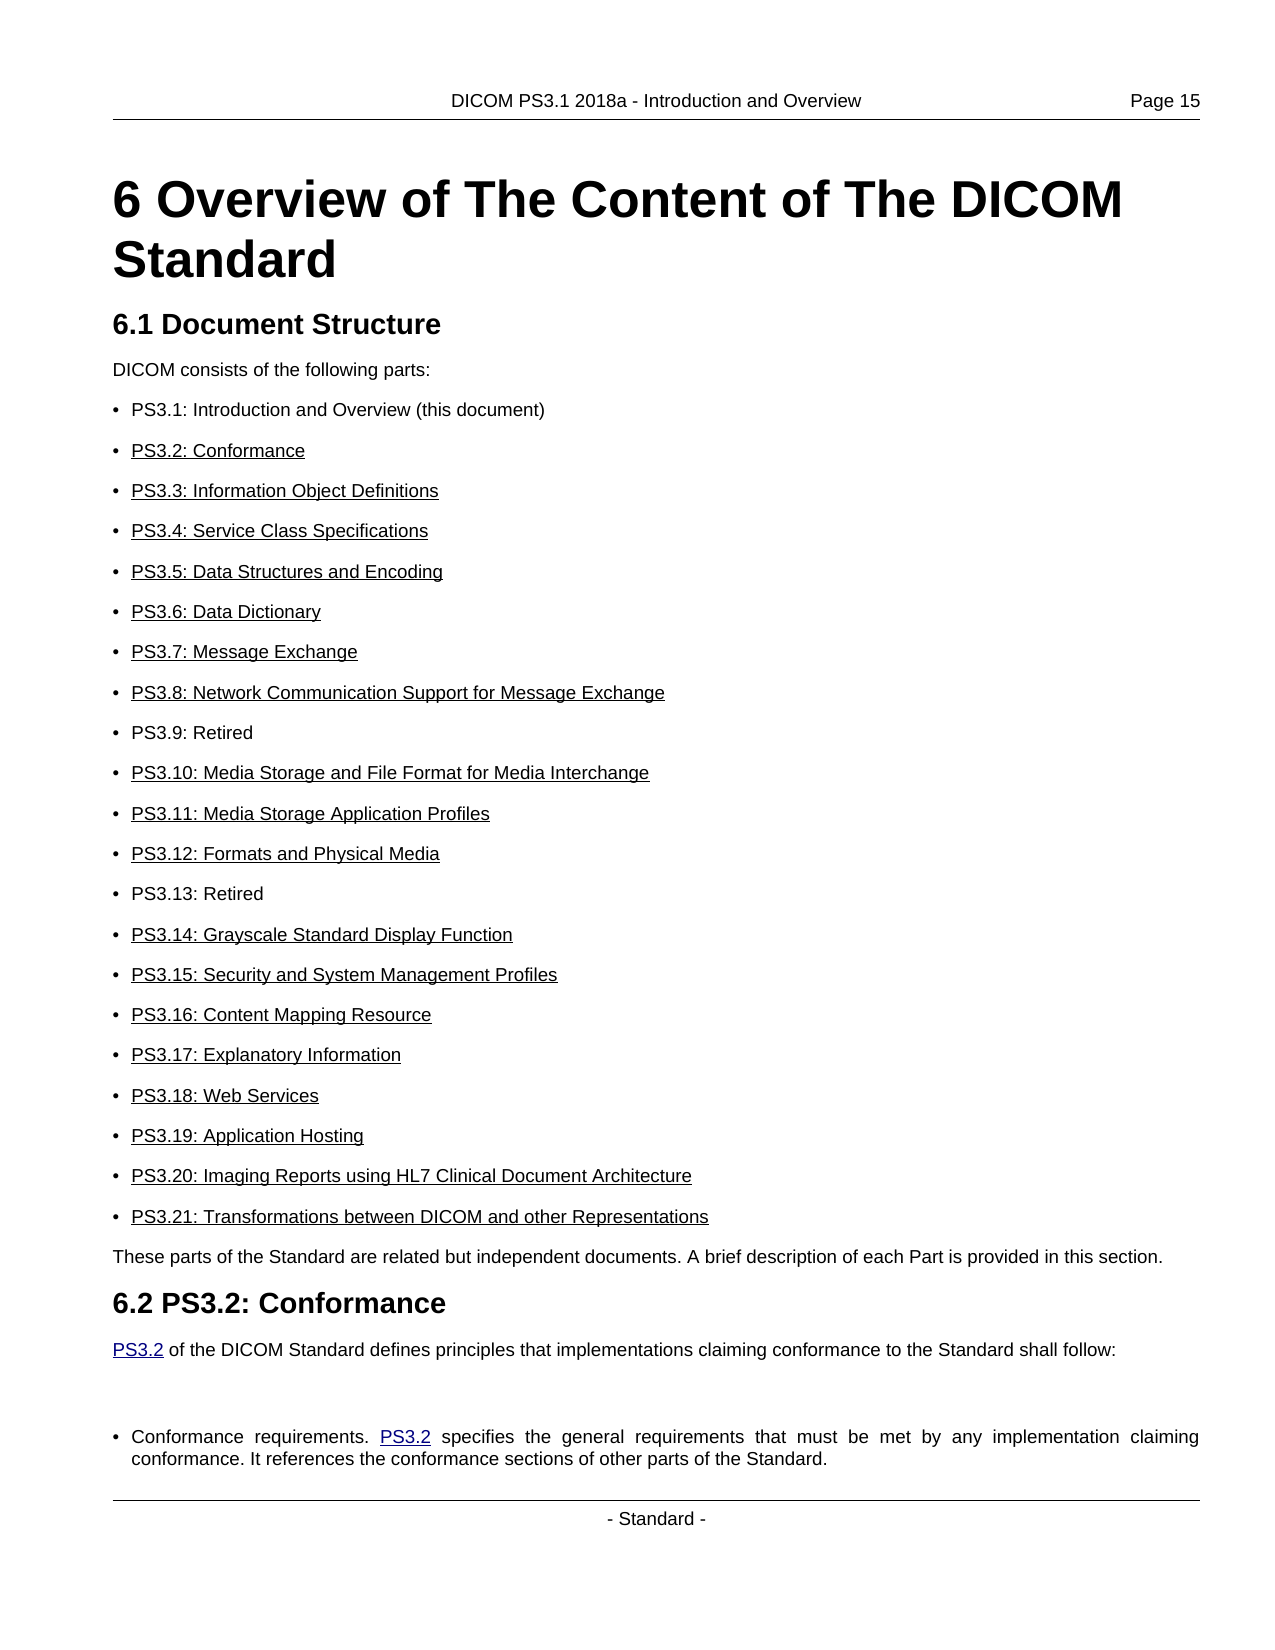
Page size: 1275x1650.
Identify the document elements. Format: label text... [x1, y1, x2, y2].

list PS3.7: Message Exchange [112, 641, 1200, 663]
list PS3.1: Introduction and Overview (this document) [112, 399, 1200, 421]
list PS3.14: Grayscale Standard Display Function [112, 923, 1200, 945]
list PS3.17: Explanatory Information [112, 1044, 1200, 1066]
list PS3.15: Security and System Management Profiles [112, 964, 1200, 985]
text These parts of the Standard are related but independent documents. A brief description of each Part is provided in this section. [112, 1246, 1200, 1267]
list PS3.9: Retired [112, 722, 1200, 743]
list PS3.4: Service Class Specifications [112, 520, 1200, 542]
list PS3.3: Information Object Definitions [112, 480, 1200, 501]
text 6 Overview of The Content of The DICOM Standard [112, 169, 1200, 288]
list PS3.21: Transformations between DICOM and other Representations [112, 1206, 1200, 1227]
list PS3.10: Media Storage and File Format for Media Interchange [112, 762, 1200, 784]
list PS3.19: Application Hosting [112, 1125, 1200, 1146]
list PS3.12: Formats and Physical Media [112, 843, 1200, 864]
list PS3.13: Retired [112, 883, 1200, 904]
text 6.1 Document Structure [112, 307, 1200, 340]
text DICOM consists of the following parts: [112, 359, 1200, 381]
list PS3.2: Conformance [112, 439, 1200, 461]
list PS3.18: Web Services [112, 1084, 1200, 1106]
list PS3.20: Imaging Reports using HL7 Clinical Document Architecture [112, 1165, 1200, 1187]
text 6.2 PS3.2: Conformance [112, 1286, 1200, 1320]
list PS3.8: Network Communication Support for Message Exchange [112, 681, 1200, 703]
list PS3.11: Media Storage Application Profiles [112, 802, 1200, 824]
list PS3.5: Data Structures and Encoding [112, 561, 1200, 582]
list Conformance requirements. PS3.2 specifies the general requirements that must be met by any implementation claiming conformance. It references the conformance sections of other parts of the Standard. [112, 1426, 1200, 1469]
list PS3.16: Content Mapping Resource [112, 1004, 1200, 1026]
list PS3.6: Data Dictionary [112, 601, 1200, 622]
text PS3.2 of the DICOM Standard defines principles that implementations claiming conformance to the Standard shall follow: [112, 1338, 1200, 1360]
